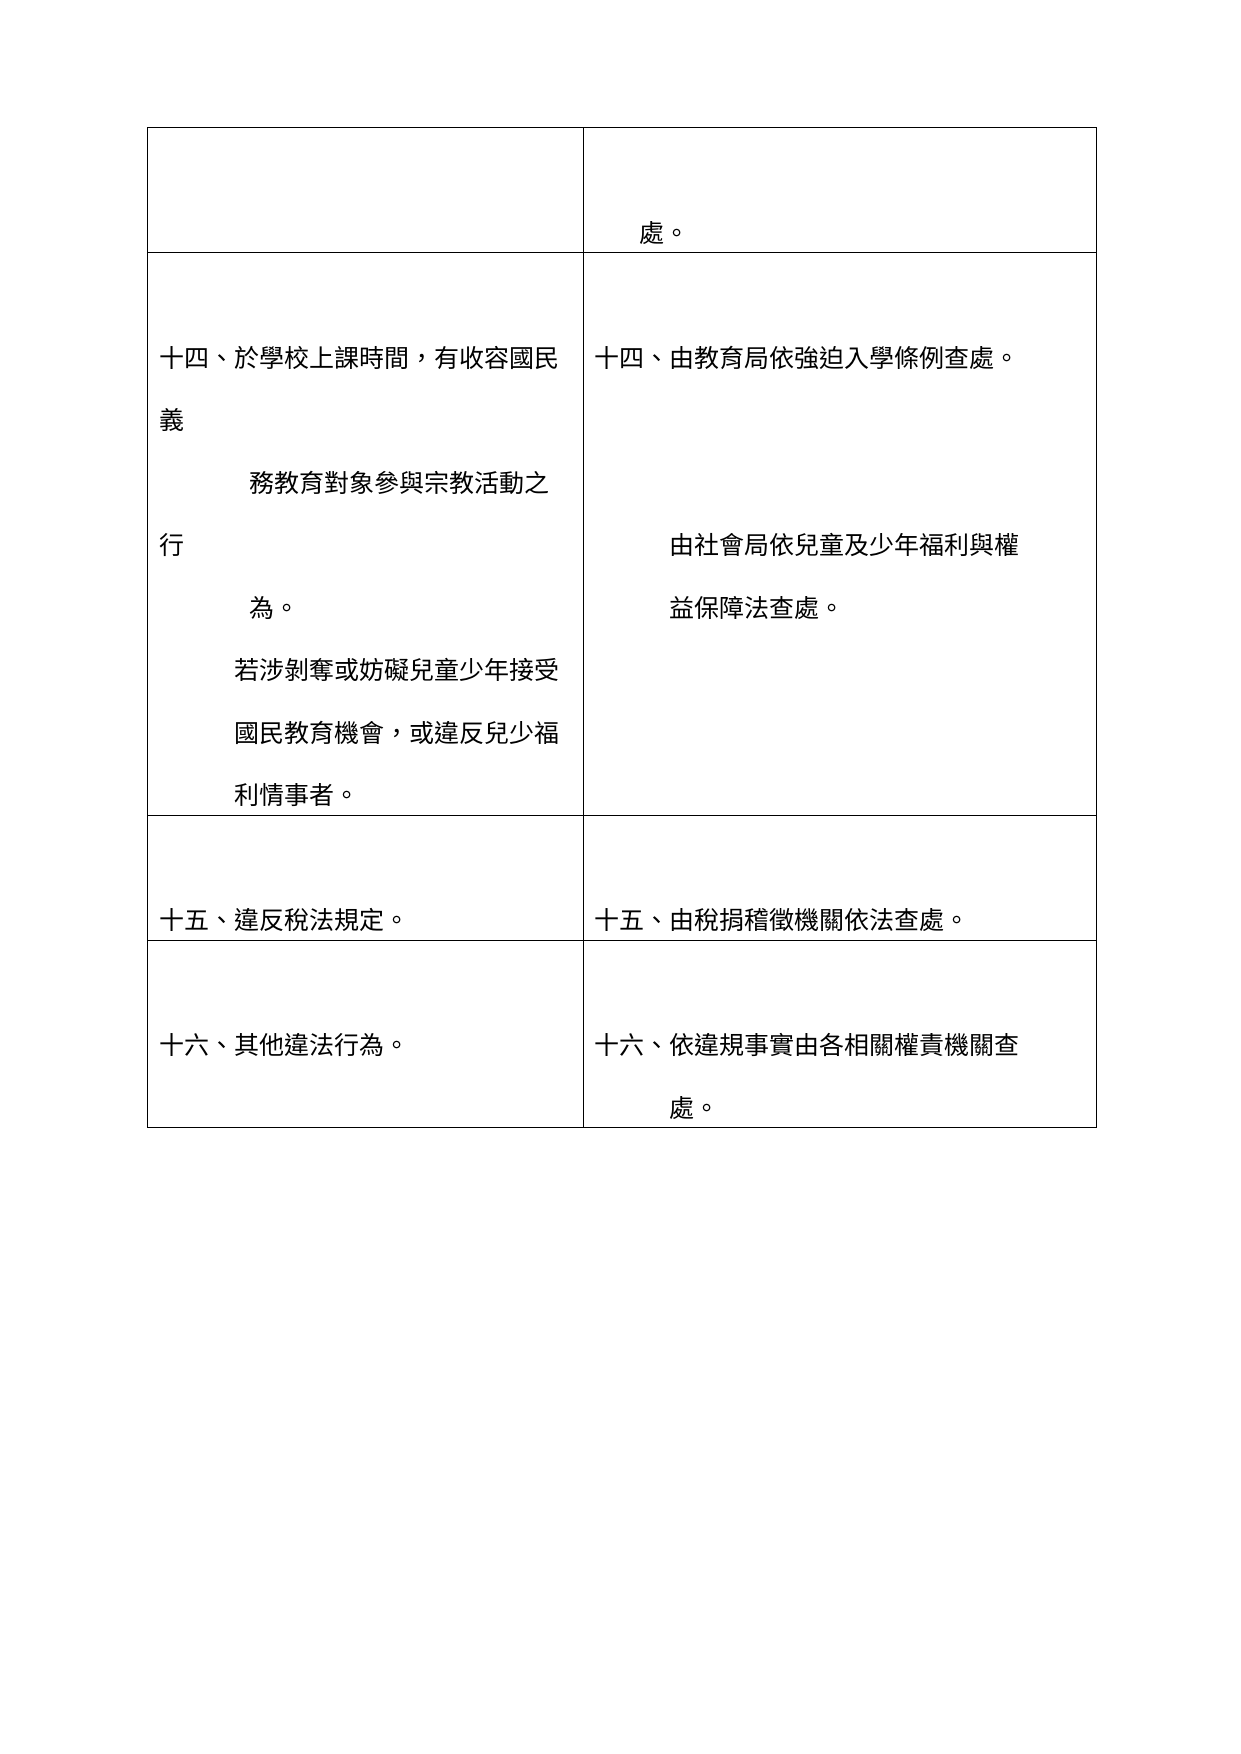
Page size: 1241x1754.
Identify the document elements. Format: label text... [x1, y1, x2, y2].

table_cell 十五、違反稅法規定。 [148, 816, 583, 939]
table_cell 十六、依違規事實由各相關權責機關查 處。 [584, 941, 1096, 1127]
table_cell 十六、其他違法行為。 [148, 941, 583, 1127]
table_cell 十四、由教育局依強迫入學條例查處。 由社會局依兒童及少年福利與權 益保障法查處。 [584, 253, 1096, 814]
table_cell 十四、於學校上課時間，有收容國民義 務教育對象參與宗教活動之行 為。 若涉剝奪或妨礙兒童少年接受 國民教育機會，或違反兒少福 利情事者。 [148, 253, 583, 814]
table_cell 處。 [584, 128, 1096, 252]
table_cell [148, 128, 583, 252]
table_cell 十五、由稅捐稽徵機關依法查處。 [584, 816, 1096, 939]
